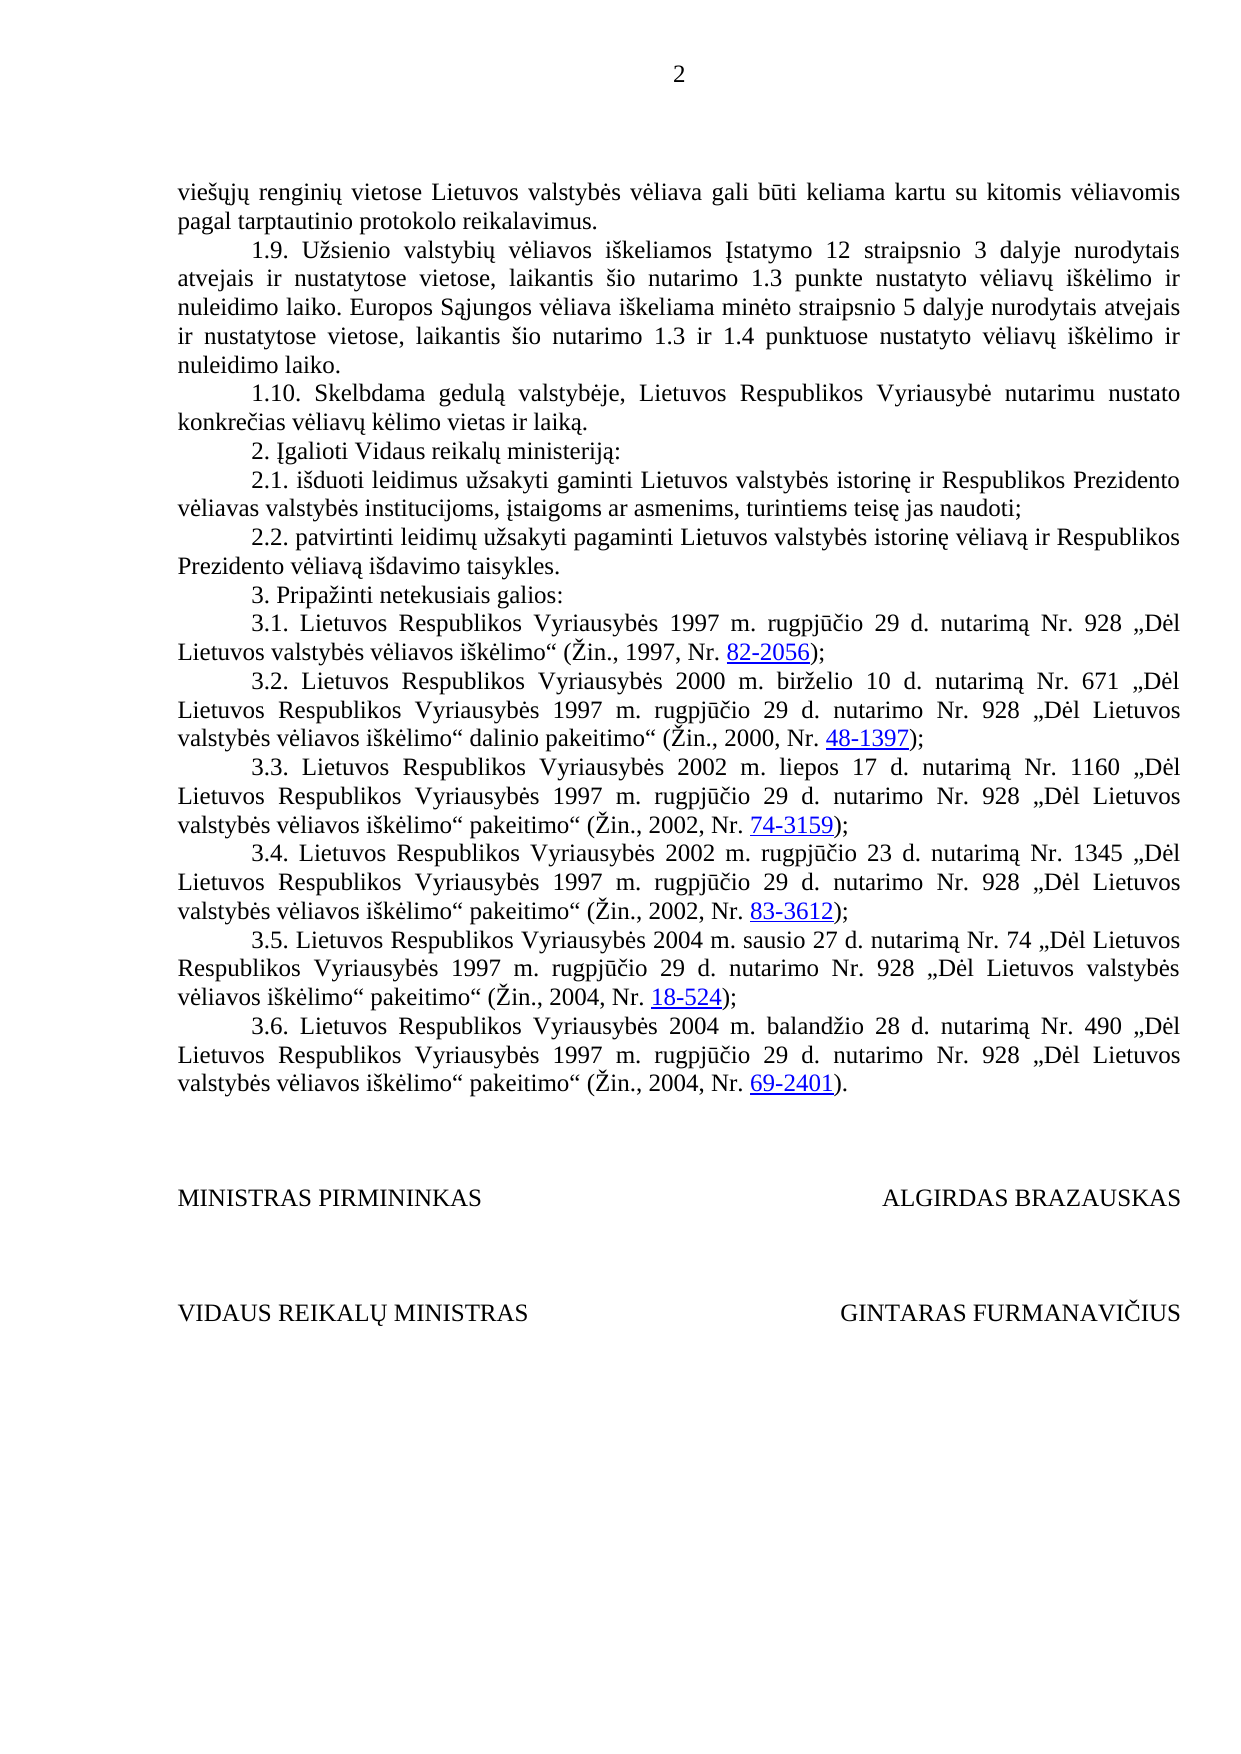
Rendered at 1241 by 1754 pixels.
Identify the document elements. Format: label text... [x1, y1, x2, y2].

text 1.10. Skelbdama gedulą valstybėje, Lietuvos Respublikos Vyriausybė nutarimu nustato konkrečias vėliavų kėlimo vietas ir laiką. [177, 378, 1181, 436]
text 2.2. patvirtinti leidimų užsakyti pagaminti Lietuvos valstybės istorinę vėliavą ir Respublikos Prezidento vėliavą išdavimo taisykles. [177, 522, 1181, 580]
text VIDAUS REIKALŲ MINISTRAS GINTARAS FURMANAVIČIUS [177, 1298, 1181, 1327]
text 1.9. Užsienio valstybių vėliavos iškeliamos Įstatymo 12 straipsnio 3 dalyje nurodytais atvejais ir nustatytose vietose, laikantis šio nutarimo 1.3 punkte nustatyto vėliavų iškėlimo ir nuleidimo laiko. Europos Sąjungos vėliava iškeliama minėto straipsnio 5 dalyje nurodytais atvejais ir nustatytose vietose, laikantis šio nutarimo 1.3 ir 1.4 punktuose nustatyto vėliavų iškėlimo ir nuleidimo laiko. [177, 235, 1181, 378]
text 3.2. Lietuvos Respublikos Vyriausybės 2000 m. birželio 10 d. nutarimą Nr. 671 „Dėl Lietuvos Respublikos Vyriausybės 1997 m. rugpjūčio 29 d. nutarimo Nr. 928 „Dėl Lietuvos valstybės vėliavos iškėlimo“ dalinio pakeitimo“ (Žin., 2000, Nr. 48-1397); [177, 666, 1181, 752]
text viešųjų renginių vietose Lietuvos valstybės vėliava gali būti keliama kartu su kitomis vėliavomis pagal tarptautinio protokolo reikalavimus. [177, 177, 1181, 235]
text 2.1. išduoti leidimus užsakyti gaminti Lietuvos valstybės istorinę ir Respublikos Prezidento vėliavas valstybės institucijoms, įstaigoms ar asmenims, turintiems teisę jas naudoti; [177, 465, 1181, 522]
text MINISTRAS PIRMININKAS ALGIRDAS BRAZAUSKAS [177, 1183, 1181, 1212]
text 3.1. Lietuvos Respublikos Vyriausybės 1997 m. rugpjūčio 29 d. nutarimą Nr. 928 „Dėl Lietuvos valstybės vėliavos iškėlimo“ (Žin., 1997, Nr. 82-2056); [177, 608, 1181, 666]
text 3.5. Lietuvos Respublikos Vyriausybės 2004 m. sausio 27 d. nutarimą Nr. 74 „Dėl Lietuvos Respublikos Vyriausybės 1997 m. rugpjūčio 29 d. nutarimo Nr. 928 „Dėl Lietuvos valstybės vėliavos iškėlimo“ pakeitimo“ (Žin., 2004, Nr. 18-524); [177, 925, 1181, 1011]
text 3.4. Lietuvos Respublikos Vyriausybės 2002 m. rugpjūčio 23 d. nutarimą Nr. 1345 „Dėl Lietuvos Respublikos Vyriausybės 1997 m. rugpjūčio 29 d. nutarimo Nr. 928 „Dėl Lietuvos valstybės vėliavos iškėlimo“ pakeitimo“ (Žin., 2002, Nr. 83-3612); [177, 838, 1181, 925]
text 3.3. Lietuvos Respublikos Vyriausybės 2002 m. liepos 17 d. nutarimą Nr. 1160 „Dėl Lietuvos Respublikos Vyriausybės 1997 m. rugpjūčio 29 d. nutarimo Nr. 928 „Dėl Lietuvos valstybės vėliavos iškėlimo“ pakeitimo“ (Žin., 2002, Nr. 74-3159); [177, 752, 1181, 838]
text 3.6. Lietuvos Respublikos Vyriausybės 2004 m. balandžio 28 d. nutarimą Nr. 490 „Dėl Lietuvos Respublikos Vyriausybės 1997 m. rugpjūčio 29 d. nutarimo Nr. 928 „Dėl Lietuvos valstybės vėliavos iškėlimo“ pakeitimo“ (Žin., 2004, Nr. 69-2401). [177, 1011, 1181, 1097]
text 2. Įgalioti Vidaus reikalų ministeriją: [177, 436, 1181, 465]
text 3. Pripažinti netekusiais galios: [177, 580, 1181, 608]
